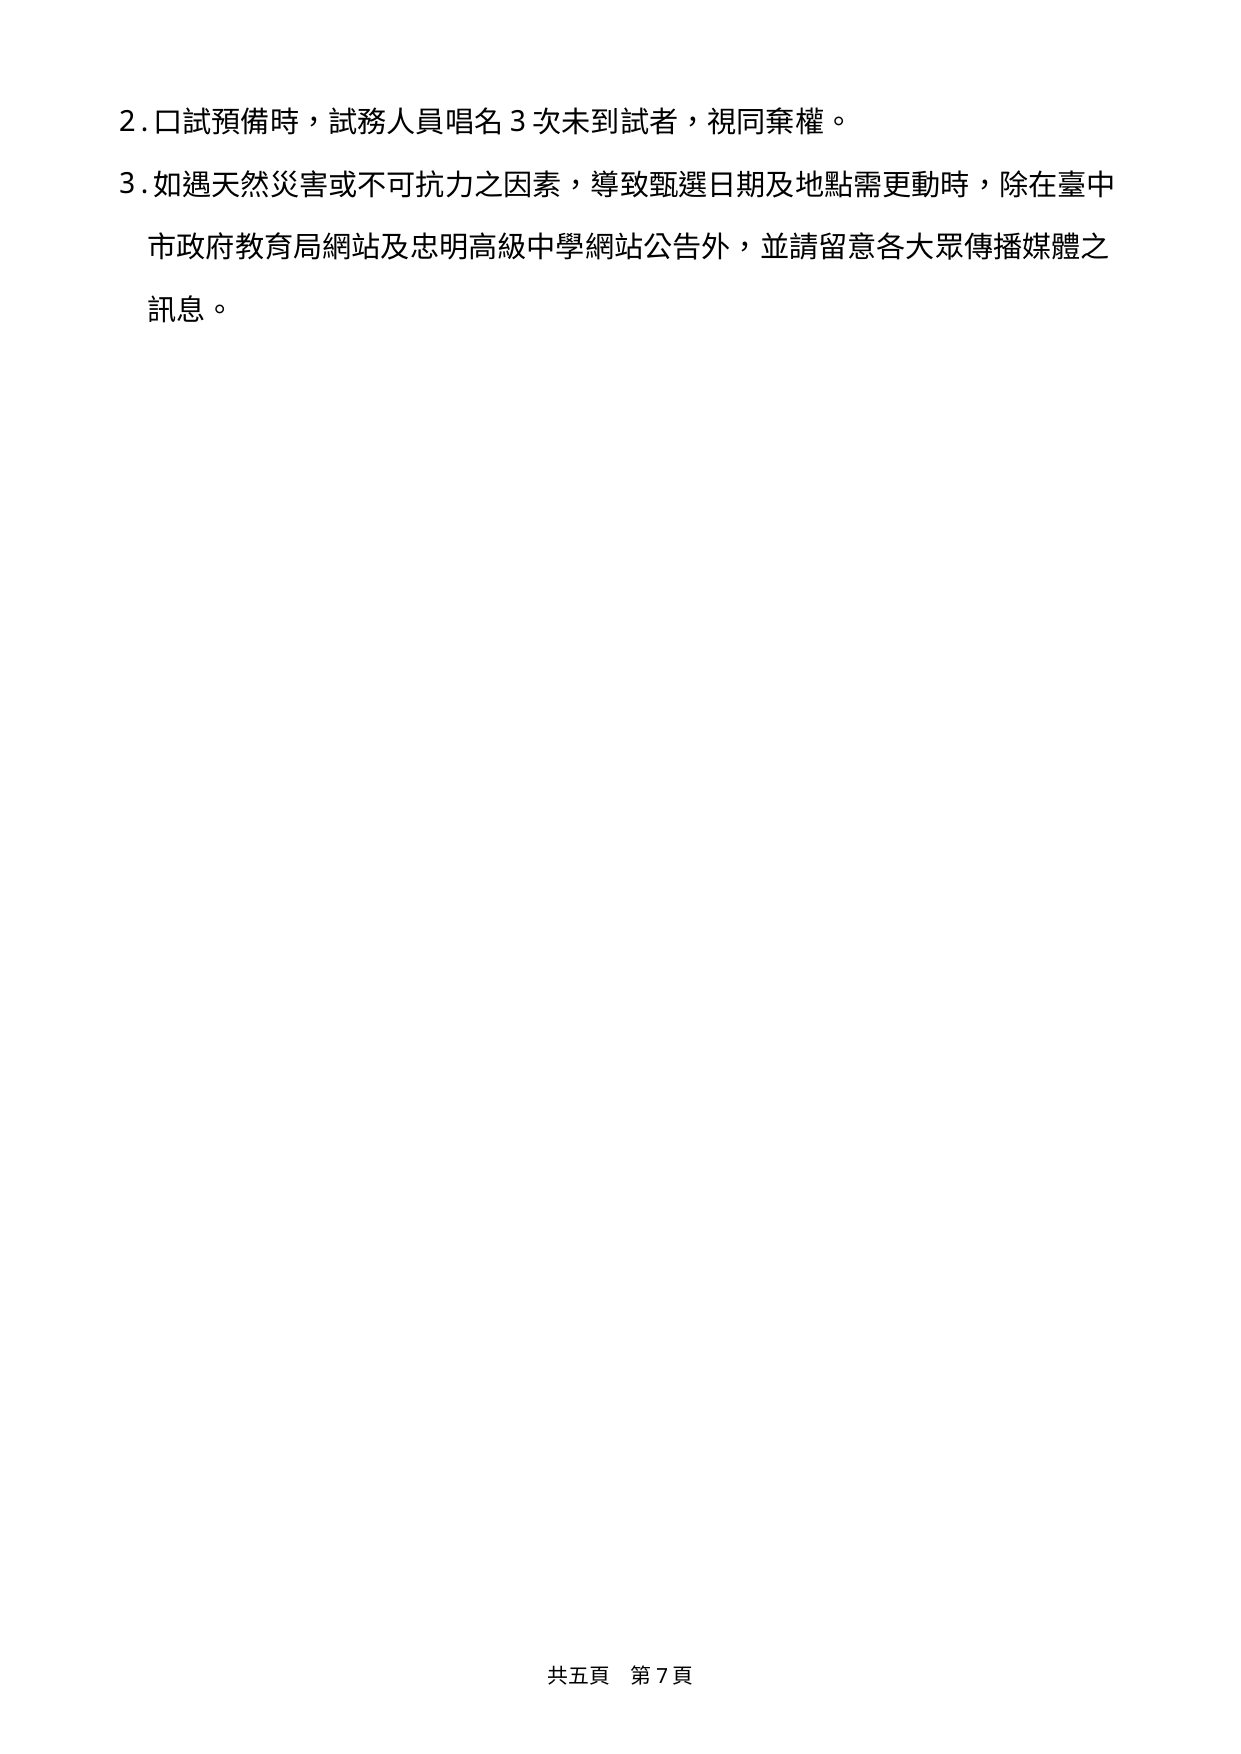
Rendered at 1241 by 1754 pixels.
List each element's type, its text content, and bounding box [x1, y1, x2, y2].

text 3.如遇天然災害或不可抗力之因素，導致甄選日期及地點需更動時，除在臺中市政府教育局網站及忠明高級中學網站公告外，並請留意各大眾傳播媒體之訊息。 [118, 141, 1122, 328]
text 2.口試預備時，試務人員唱名3次未到試者，視同棄權。 [118, 78, 1122, 141]
